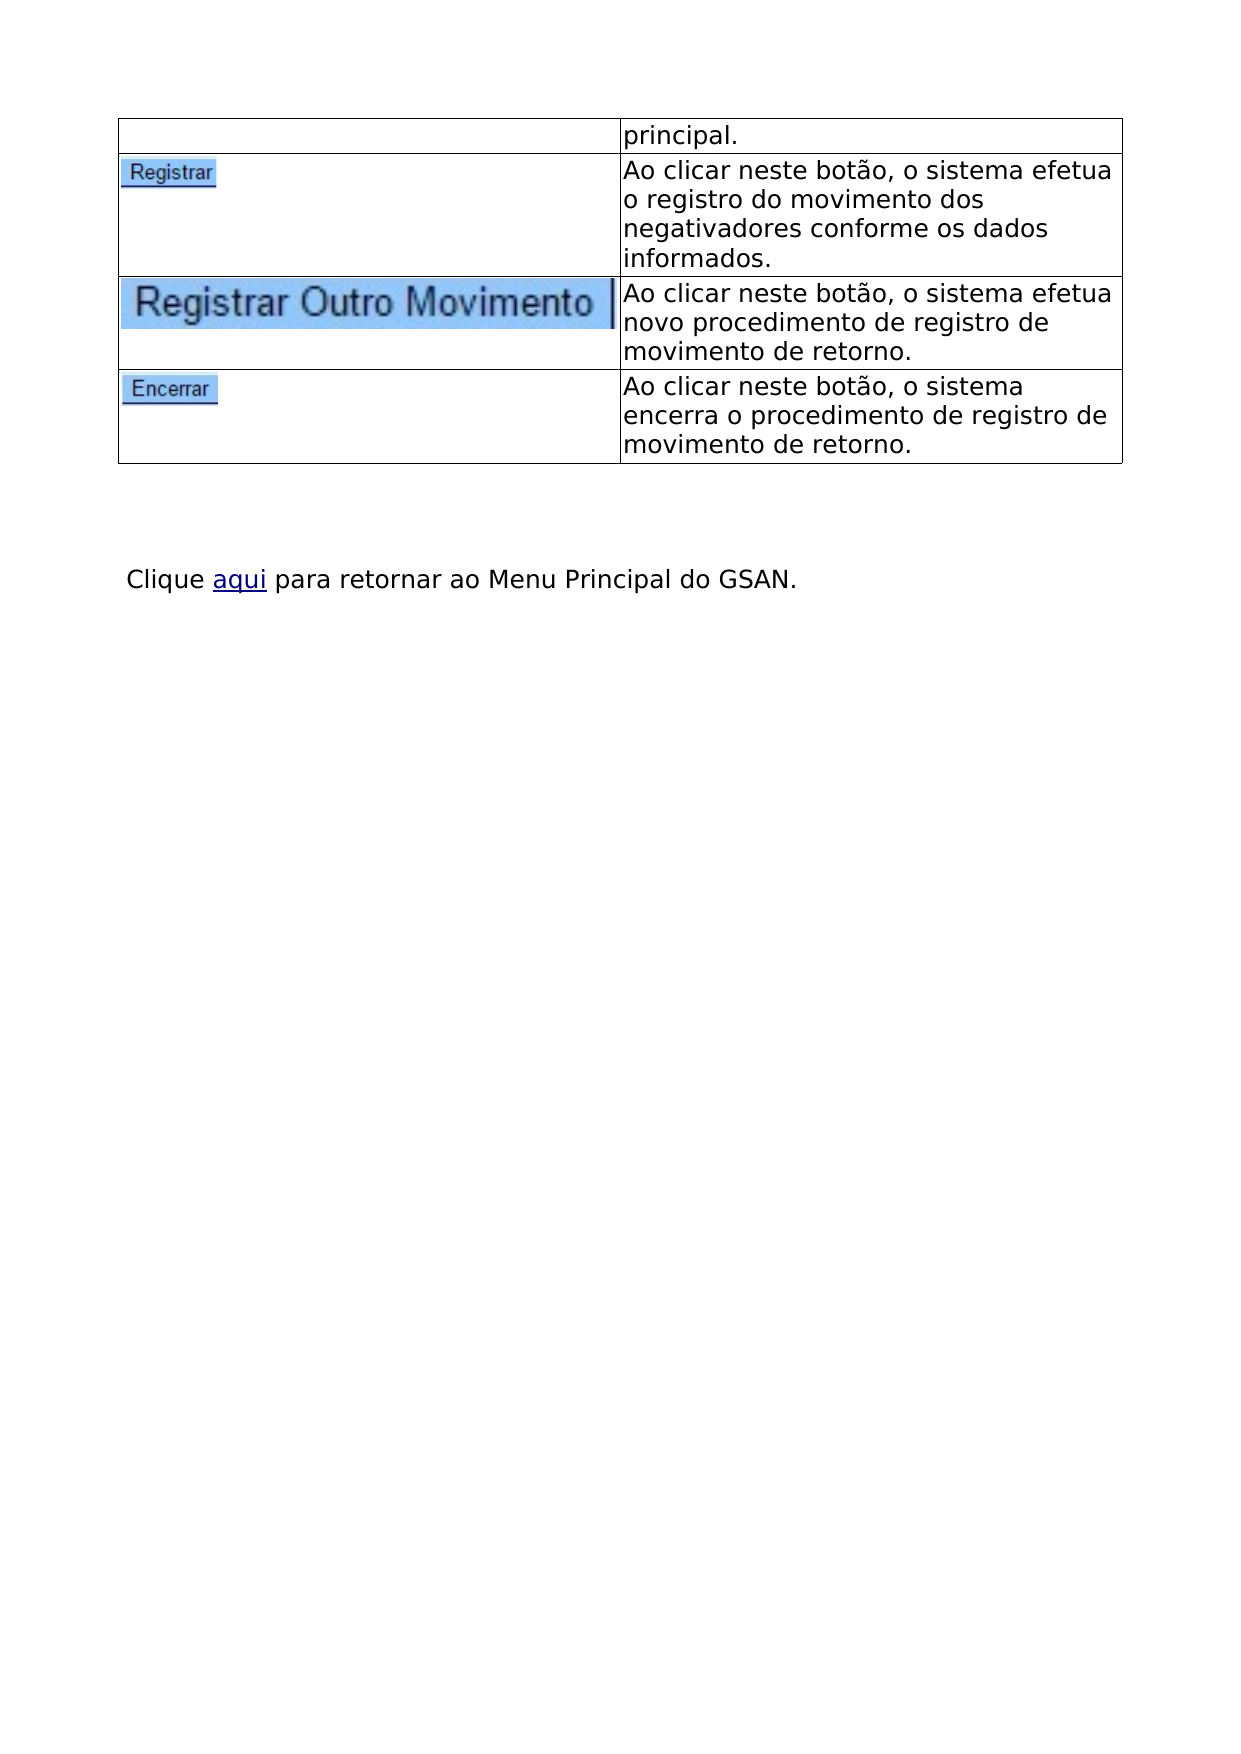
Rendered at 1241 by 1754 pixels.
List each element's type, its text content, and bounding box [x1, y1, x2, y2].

table_cell [119, 119, 620, 153]
picture [121, 278, 618, 329]
picture [121, 156, 217, 189]
table_cell Ao clicar neste botão, o sistema encerra o procedimento de registro de movimento de retorno. [621, 370, 1122, 463]
table_cell principal. [621, 119, 1122, 153]
picture [121, 372, 218, 406]
text Clique aqui para retornar ao Menu Principal do GSAN. [118, 478, 1122, 594]
table_cell [119, 370, 620, 463]
table_cell [119, 154, 620, 276]
table_cell Ao clicar neste botão, o sistema efetua o registro do movimento dos negativadores conforme os dados informados. [621, 154, 1122, 276]
table_cell Ao clicar neste botão, o sistema efetua novo procedimento de registro de movimento de retorno. [621, 277, 1122, 369]
table_cell [119, 277, 620, 369]
